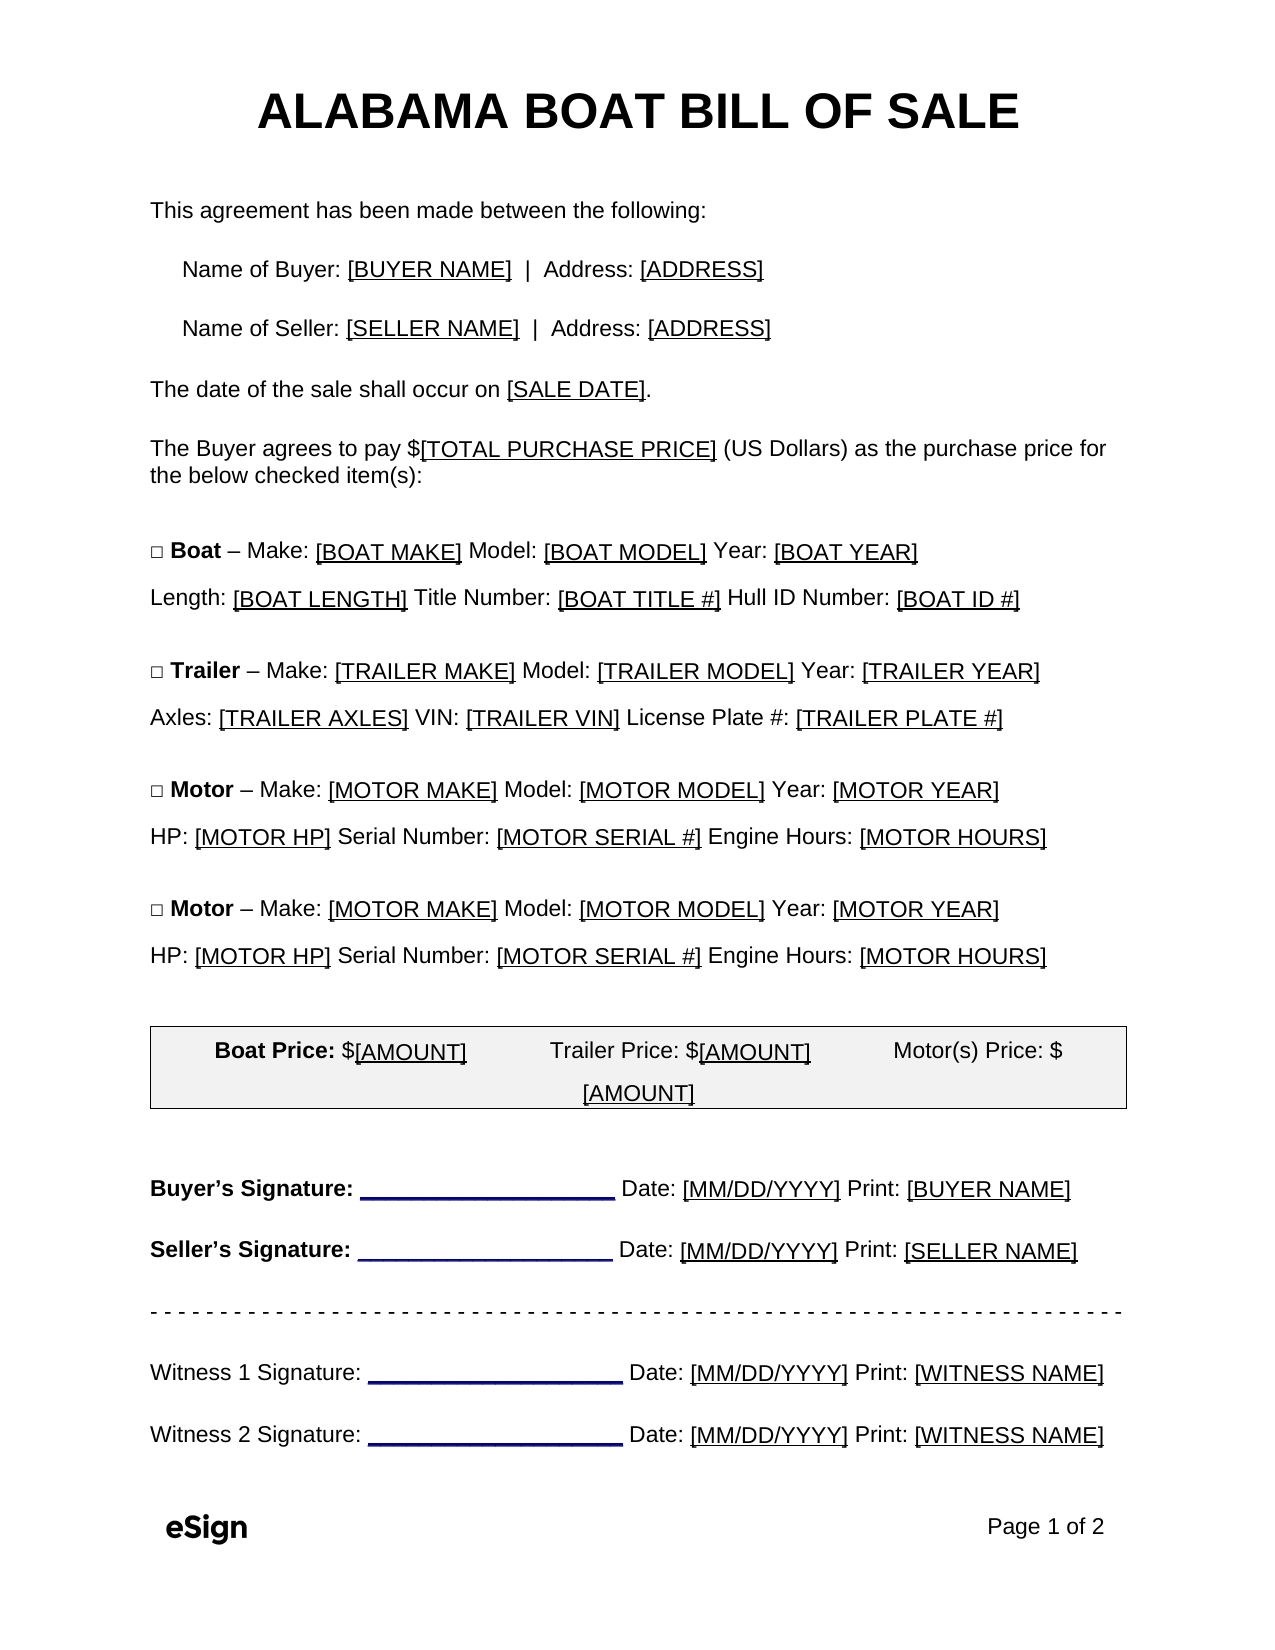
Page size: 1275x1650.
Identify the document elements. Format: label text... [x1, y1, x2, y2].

text - - - - - - - - - - - - - - - - - - - - - - - - - - - - - - - - - - - - - - - - - - - - - - - - - - - - - - - - - - - - - - - - - - - - - - [150, 1298, 1125, 1325]
text Axles: [TRAILER AXLES] VIN: [TRAILER VIN] License Plate #: [TRAILER PLATE #] [150, 703, 1127, 731]
text Length: [BOAT LENGTH] Title Number: [BOAT TITLE #] Hull ID Number: [BOAT ID #] [150, 584, 1127, 612]
text Name of Seller: [SELLER NAME] | Address: [ADDRESS] [150, 315, 1127, 341]
text ☐ Motor – Make: [MOTOR MAKE] Model: [MOTOR MODEL] Year: [MOTOR YEAR] [150, 892, 1127, 923]
text The Buyer agrees to pay $[TOTAL PURCHASE PRICE] (US Dollars) as the purchase price for the below checked item(s): [150, 435, 1127, 489]
text HP: [MOTOR HP] Serial Number: [MOTOR SERIAL #] Engine Hours: [MOTOR HOURS] [150, 823, 1127, 850]
text ☐ Boat – Make: [BOAT MAKE] Model: [BOAT MODEL] Year: [BOAT YEAR] [150, 534, 1127, 566]
text Boat Price: $[AMOUNT] Trailer Price: $[AMOUNT] Motor(s) Price: $[AMOUNT] [151, 1027, 1126, 1108]
text Witness 2 Signature: ____________________ Date: [MM/DD/YYYY] Print: [WITNESS NAME] [150, 1421, 1125, 1448]
text ☐ Trailer – Make: [TRAILER MAKE] Model: [TRAILER MODEL] Year: [TRAILER YEAR] [150, 654, 1127, 685]
text ☐ Motor – Make: [MOTOR MAKE] Model: [MOTOR MODEL] Year: [MOTOR YEAR] [150, 773, 1127, 804]
text Seller’s Signature: ____________________ Date: [MM/DD/YYYY] Print: [SELLER NAME] [150, 1236, 1125, 1264]
text Witness 1 Signature: ____________________ Date: [MM/DD/YYYY] Print: [WITNESS NAME] [150, 1359, 1125, 1386]
text ALABAMA BOAT BILL OF SALE [150, 82, 1127, 139]
text Name of Buyer: [BUYER NAME] | Address: [ADDRESS] [150, 256, 1127, 282]
text The date of the sale shall occur on [SALE DATE]. [150, 375, 1127, 402]
text HP: [MOTOR HP] Serial Number: [MOTOR SERIAL #] Engine Hours: [MOTOR HOURS] [150, 942, 1127, 970]
text This agreement has been made between the following: [150, 197, 1127, 224]
text Buyer’s Signature: ____________________ Date: [MM/DD/YYYY] Print: [BUYER NAME] [150, 1174, 1125, 1202]
